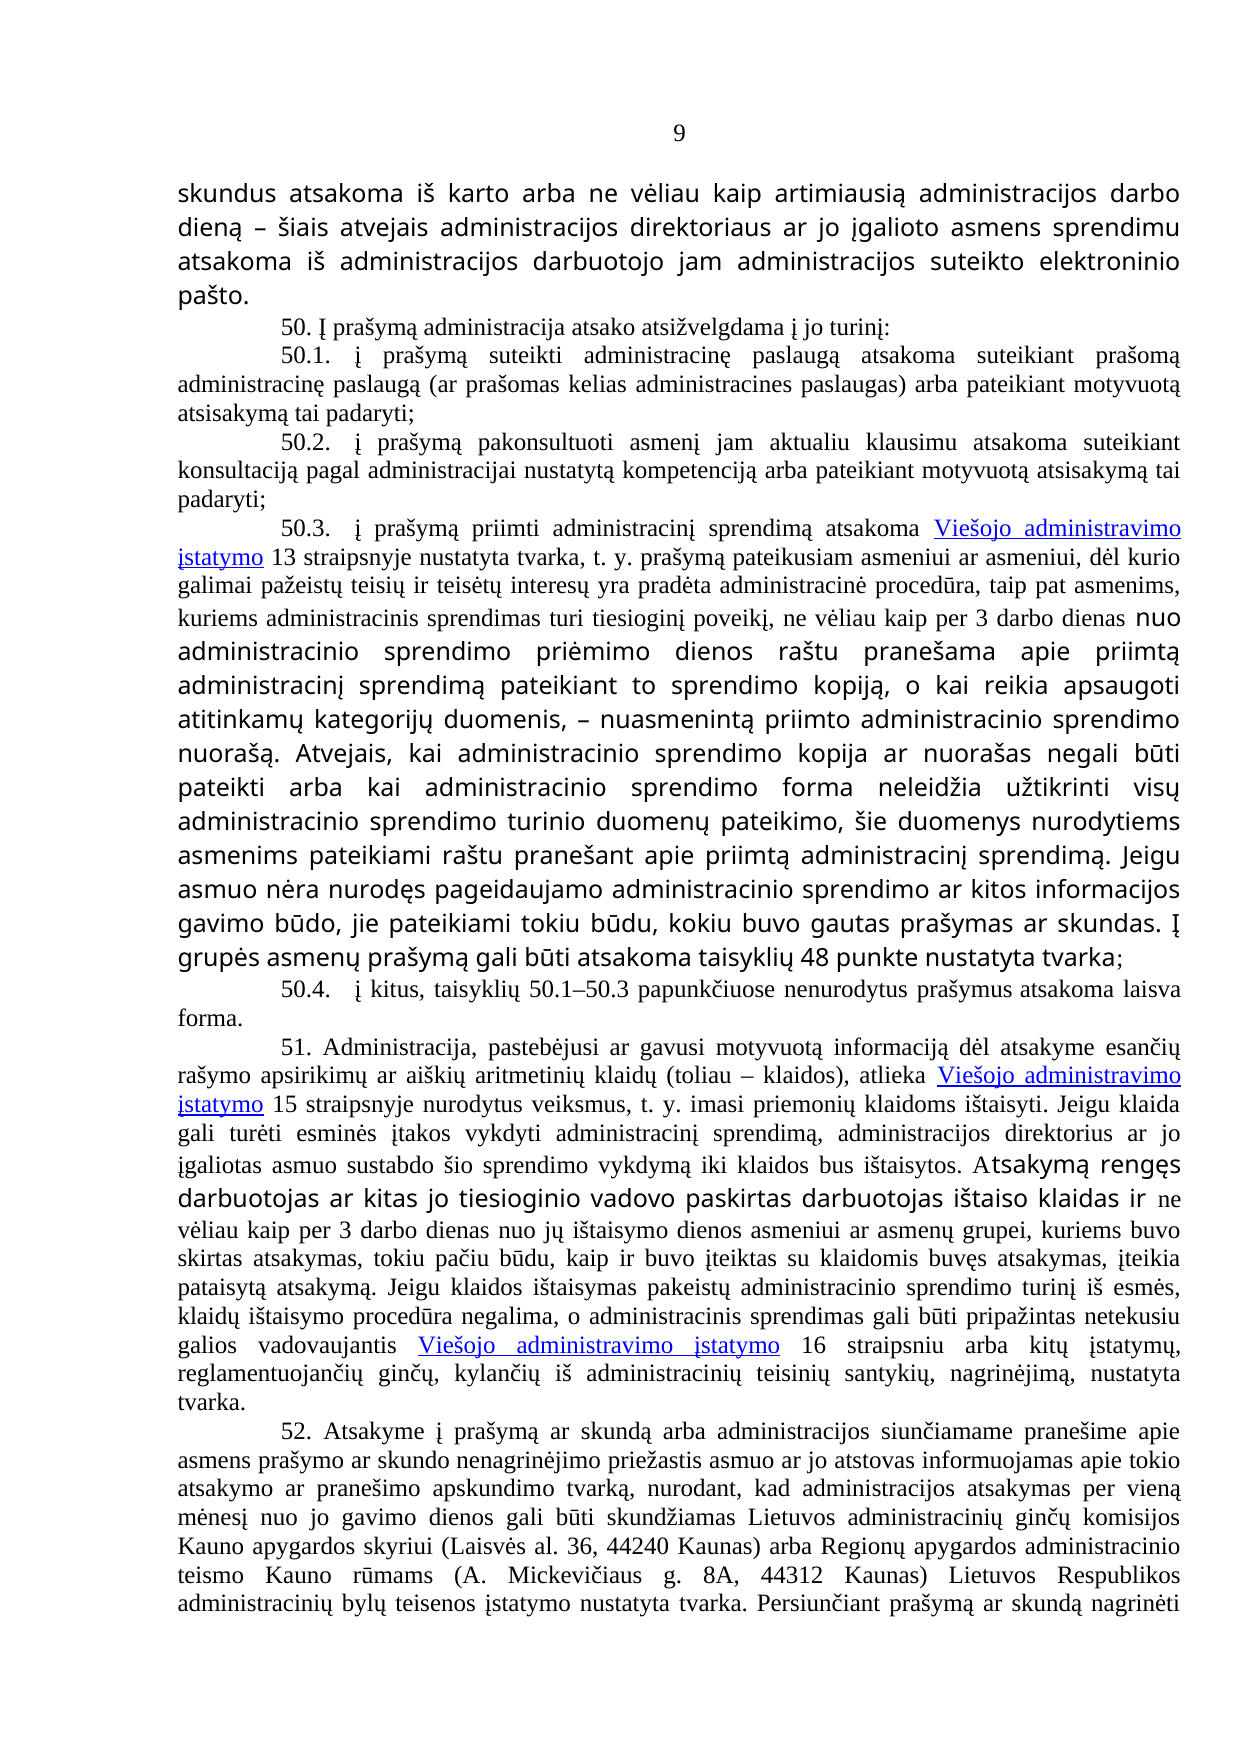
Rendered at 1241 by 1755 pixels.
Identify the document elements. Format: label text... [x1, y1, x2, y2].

text 50.2. į prašymą pakonsultuoti asmenį jam aktualiu klausimu atsakoma suteikiant konsultaciją pagal administracijai nustatytą kompetenciją arba pateikiant motyvuotą atsisakymą tai padaryti; [177, 427, 1181, 513]
text 50.1. į prašymą suteikti administracinę paslaugą atsakoma suteikiant prašomą administracinę paslaugą (ar prašomas kelias administracines paslaugas) arba pateikiant motyvuotą atsisakymą tai padaryti; [177, 341, 1181, 427]
text 52. Atsakyme į prašymą ar skundą arba administracijos siunčiamame pranešime apie asmens prašymo ar skundo nenagrinėjimo priežastis asmuo ar jo atstovas informuojamas apie tokio atsakymo ar pranešimo apskundimo tvarką, nurodant, kad administracijos atsakymas per vieną mėnesį nuo jo gavimo dienos gali būti skundžiamas Lietuvos administracinių ginčų komisijos Kauno apygardos skyriui (Laisvės al. 36, 44240 Kaunas) arba Regionų apygardos administracinio teismo Kauno rūmams (A. Mickevičiaus g. 8A, 44312 Kaunas) Lietuvos Respublikos administracinių bylų teisenos įstatymo nustatyta tvarka. Persiunčiant prašymą ar skundą nagrinėti [177, 1416, 1181, 1617]
text 51. Administracija, pastebėjusi ar gavusi motyvuotą informaciją dėl atsakyme esančių rašymo apsirikimų ar aiškių aritmetinių klaidų (toliau – klaidos), atlieka Viešojo administravimo įstatymo 15 straipsnyje nurodytus veiksmus, t. y. imasi priemonių klaidoms ištaisyti. Jeigu klaida gali turėti esminės įtakos vykdyti administracinį sprendimą, administracijos direktorius ar jo įgaliotas asmuo sustabdo šio sprendimo vykdymą iki klaidos bus ištaisytos. Atsakymą rengęs darbuotojas ar kitas jo tiesioginio vadovo paskirtas darbuotojas ištaiso klaidas ir ne vėliau kaip per 3 darbo dienas nuo jų ištaisymo dienos asmeniui ar asmenų grupei, kuriems buvo skirtas atsakymas, tokiu pačiu būdu, kaip ir buvo įteiktas su klaidomis buvęs atsakymas, įteikia pataisytą atsakymą. Jeigu klaidos ištaisymas pakeistų administracinio sprendimo turinį iš esmės, klaidų ištaisymo procedūra negalima, o administracinis sprendimas gali būti pripažintas netekusiu galios vadovaujantis Viešojo administravimo įstatymo 16 straipsniu arba kitų įstatymų, reglamentuojančių ginčų, kylančių iš administracinių teisinių santykių, nagrinėjimą, nustatyta tvarka. [177, 1032, 1181, 1416]
text 50. Į prašymą administracija atsako atsižvelgdama į jo turinį: [177, 312, 1181, 341]
text 50.4. į kitus, taisyklių 50.1–50.3 papunkčiuose nenurodytus prašymus atsakoma laisva forma. [177, 974, 1181, 1032]
text 50.3. į prašymą priimti administracinį sprendimą atsakoma Viešojo administravimo įstatymo 13 straipsnyje nustatyta tvarka, t. y. prašymą pateikusiam asmeniui ar asmeniui, dėl kurio galimai pažeistų teisių ir teisėtų interesų yra pradėta administracinė procedūra, taip pat asmenims, kuriems administracinis sprendimas turi tiesioginį poveikį, ne vėliau kaip per 3 darbo dienas nuo administracinio sprendimo priėmimo dienos raštu pranešama apie priimtą administracinį sprendimą pateikiant to sprendimo kopiją, o kai reikia apsaugoti atitinkamų kategorijų duomenis, – nuasmenintą priimto administracinio sprendimo nuorašą. Atvejais, kai administracinio sprendimo kopija ar nuorašas negali būti pateikti arba kai administracinio sprendimo forma neleidžia užtikrinti visų administracinio sprendimo turinio duomenų pateikimo, šie duomenys nurodytiems asmenims pateikiami raštu pranešant apie priimtą administracinį sprendimą. Jeigu asmuo nėra nurodęs pageidaujamo administracinio sprendimo ar kitos informacijos gavimo būdo, jie pateikiami tokiu būdu, kokiu buvo gautas prašymas ar skundas. Į grupės asmenų prašymą gali būti atsakoma taisyklių 48 punkte nustatyta tvarka; [177, 513, 1181, 974]
text skundus atsakoma iš karto arba ne vėliau kaip artimiausią administracijos darbo dieną – šiais atvejais administracijos direktoriaus ar jo įgalioto asmens sprendimu atsakoma iš administracijos darbuotojo jam administracijos suteikto elektroninio pašto. [177, 176, 1181, 312]
